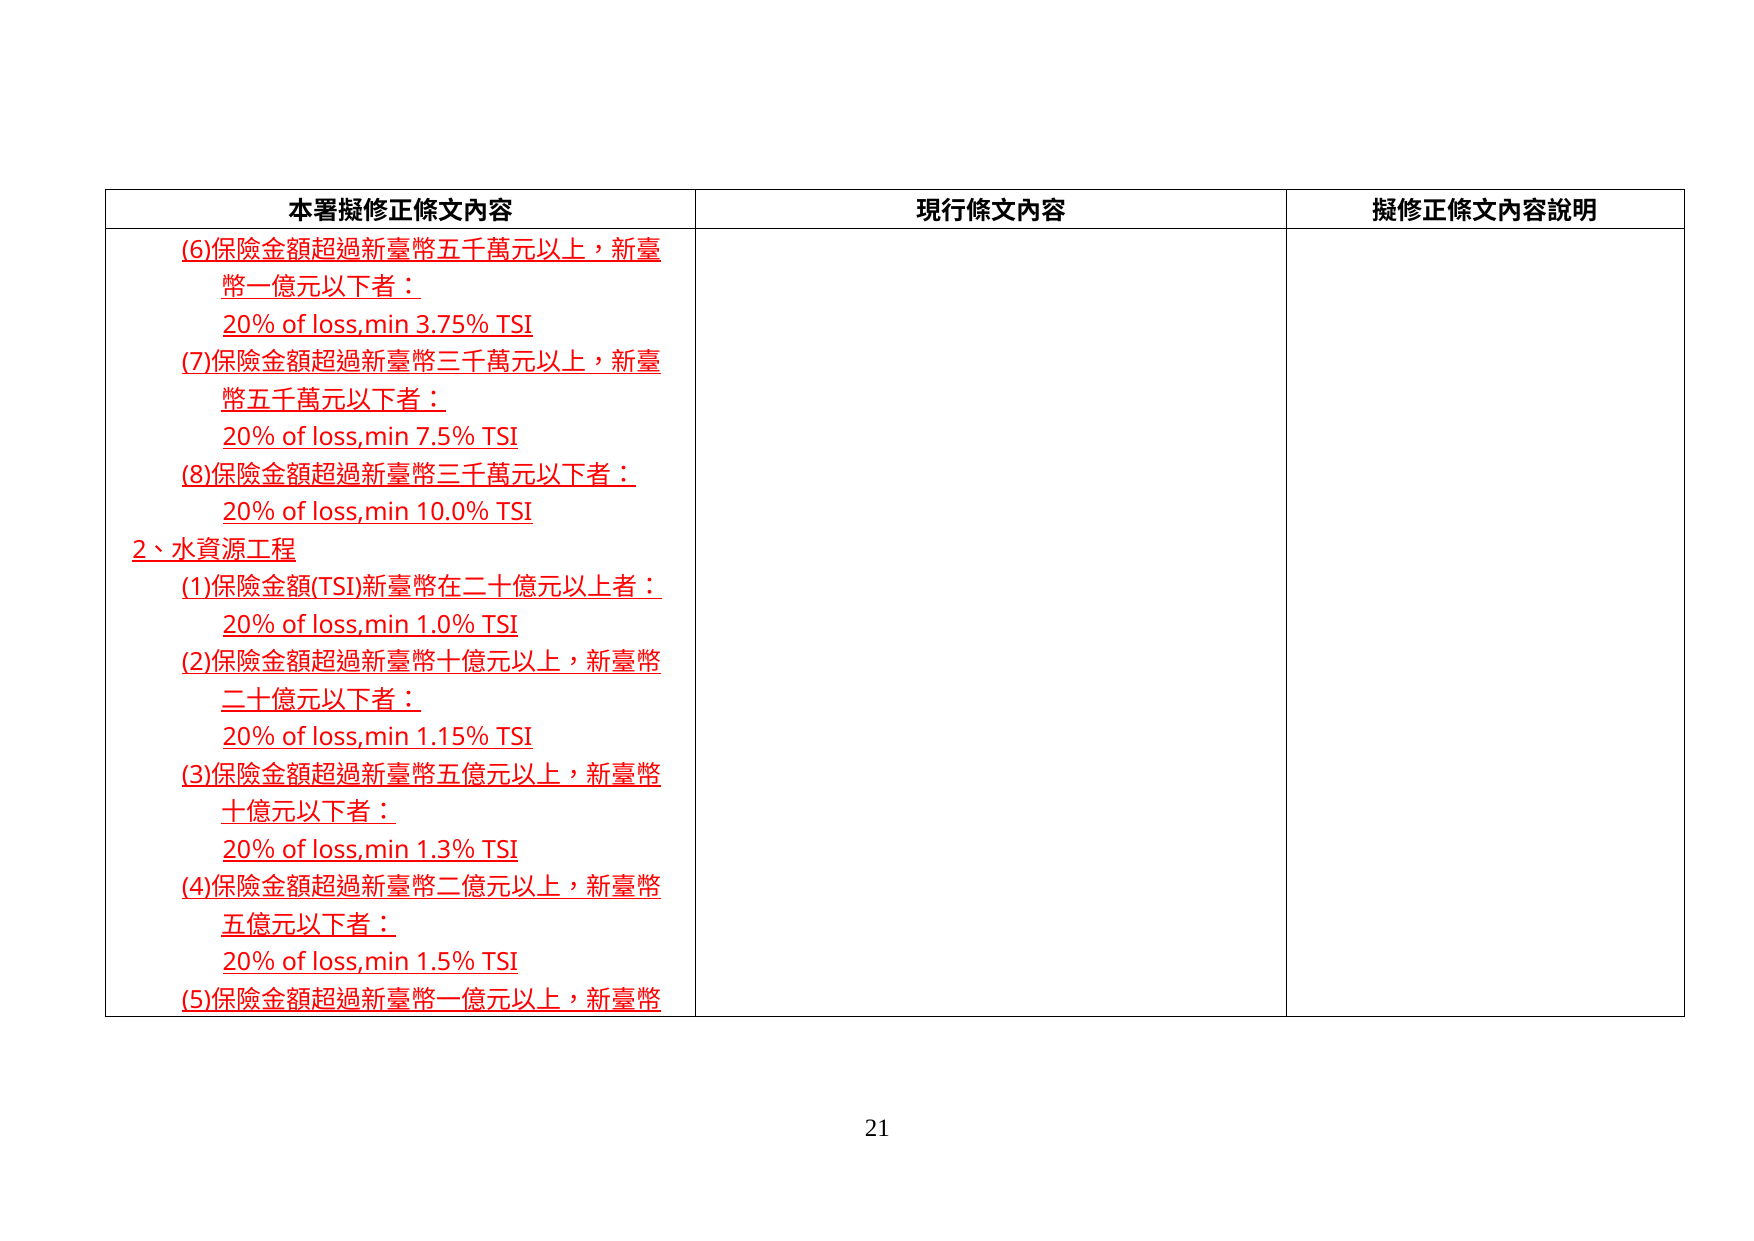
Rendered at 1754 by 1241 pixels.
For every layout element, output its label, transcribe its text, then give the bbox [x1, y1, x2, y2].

table_cell (6)保險金額超過新臺幣五千萬元以上，新臺幣一億元以下者： 20％ of loss,min 3.75％ TSI (7)保險金額超過新臺幣三千萬元以上，新臺幣五千萬元以下者： 20％ of loss,min 7.5％ TSI (8)保險金額超過新臺幣三千萬元以下者： 20％ of loss,min 10.0％ TSI 2、水資源工程 (1)保險金額(TSI)新臺幣在二十億元以上者： 20％ of loss,min 1.0％ TSI (2)保險金額超過新臺幣十億元以上，新臺幣二十億元以下者： 20％ of loss,min 1.15％ TSI (3)保險金額超過新臺幣五億元以上，新臺幣十億元以下者： 20％ of loss,min 1.3％ TSI (4)保險金額超過新臺幣二億元以上，新臺幣五億元以下者： 20％ of loss,min 1.5％ TSI (5)保險金額超過新臺幣一億元以上，新臺幣 [106, 229, 695, 1016]
table_header 本署擬修正條文內容 [106, 190, 695, 227]
table_cell [1287, 229, 1684, 1016]
table_header 現行條文內容 [696, 190, 1286, 227]
table_header 擬修正條文內容說明 [1287, 190, 1684, 227]
table_cell [696, 229, 1286, 1016]
